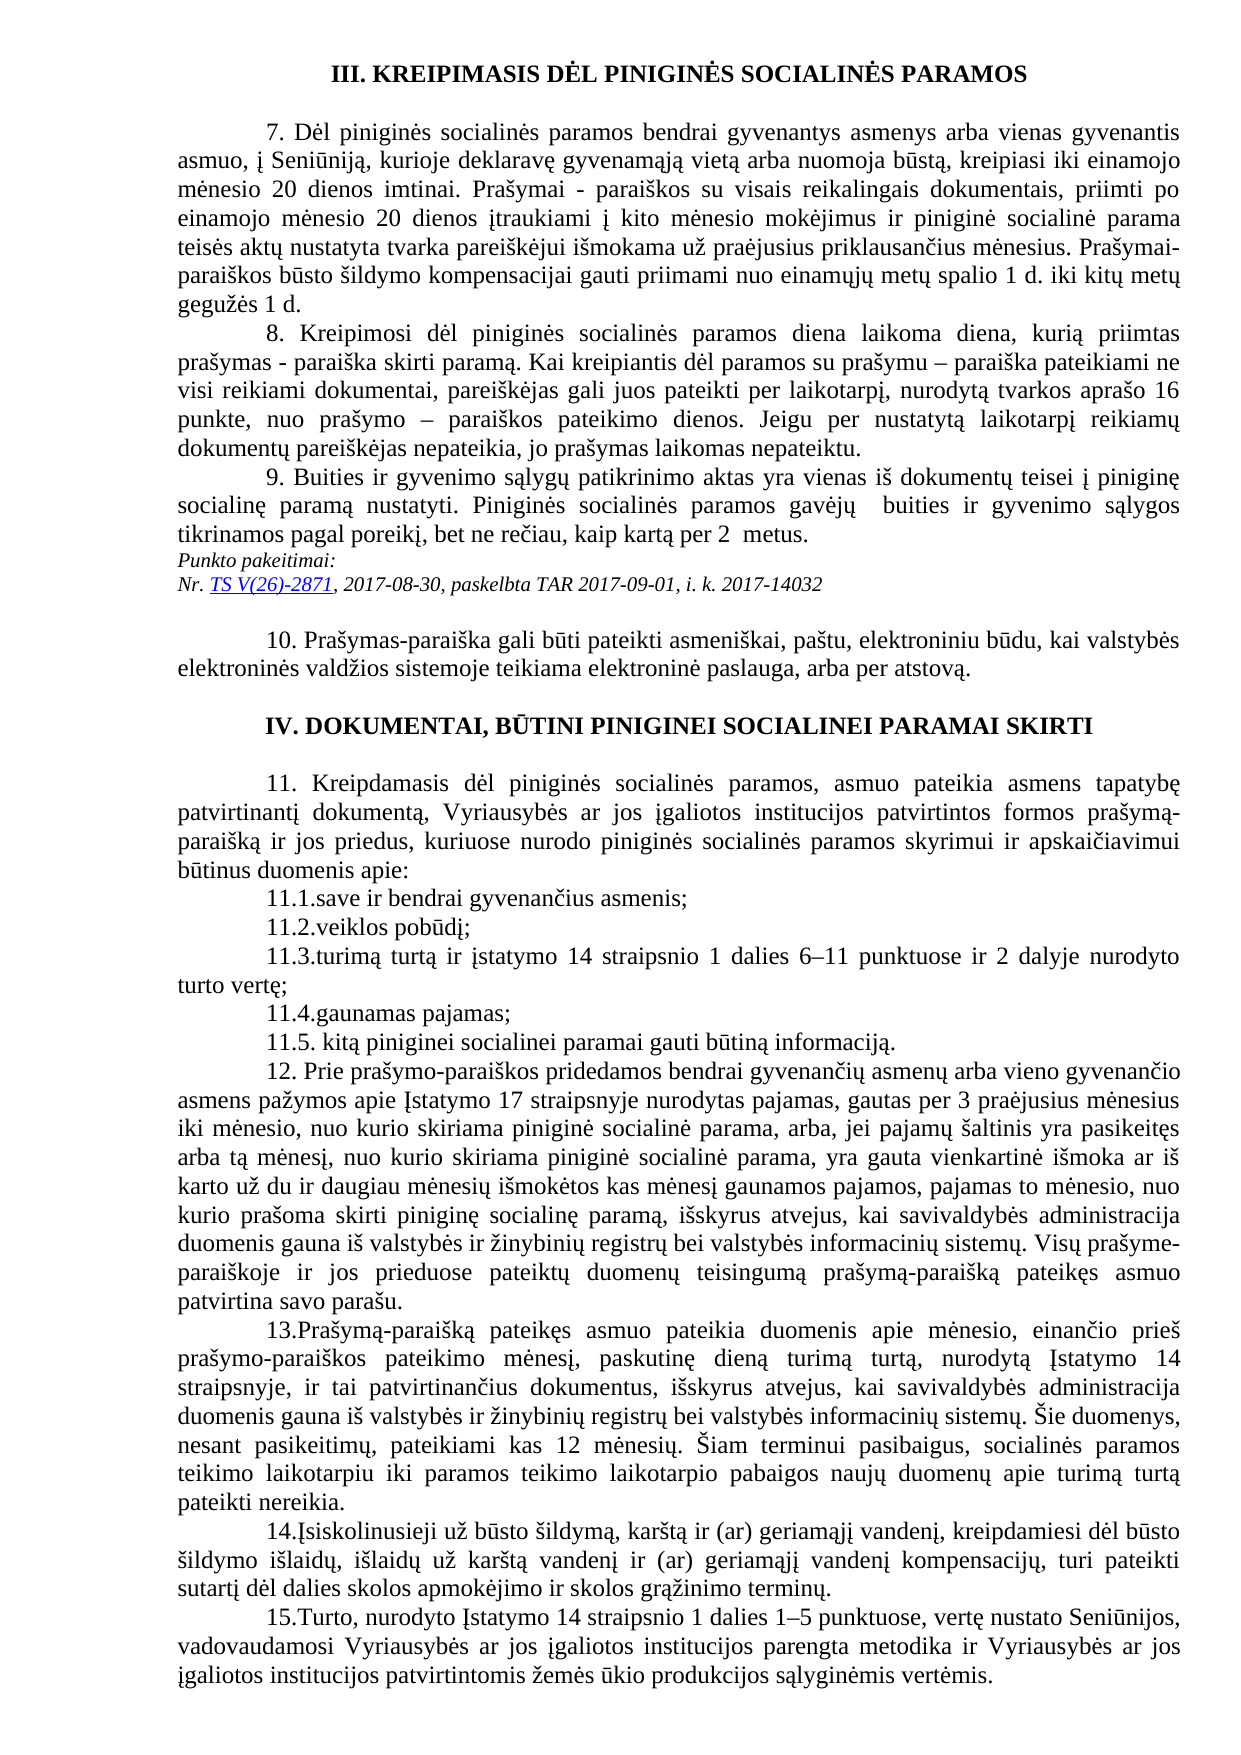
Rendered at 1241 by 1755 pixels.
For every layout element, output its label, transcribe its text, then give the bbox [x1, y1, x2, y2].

text 11.2.veiklos pobūdį; [177, 912, 1181, 941]
text 12. Prie prašymo-paraiškos pridedamos bendrai gyvenančių asmenų arba vieno gyvenančio asmens pažymos apie Įstatymo 17 straipsnyje nurodytas pajamas, gautas per 3 praėjusius mėnesius iki mėnesio, nuo kurio skiriama piniginė socialinė parama, arba, jei pajamų šaltinis yra pasikeitęs arba tą mėnesį, nuo kurio skiriama piniginė socialinė parama, yra gauta vienkartinė išmoka ar iš karto už du ir daugiau mėnesių išmokėtos kas mėnesį gaunamos pajamos, pajamas to mėnesio, nuo kurio prašoma skirti piniginę socialinę paramą, išskyrus atvejus, kai savivaldybės administracija duomenis gauna iš valstybės ir žinybinių registrų bei valstybės informacinių sistemų. Visų prašyme-paraiškoje ir jos prieduose pateiktų duomenų teisingumą prašymą-paraišką pateikęs asmuo patvirtina savo parašu. [177, 1056, 1181, 1315]
text 11. Kreipdamasis dėl piniginės socialinės paramos, asmuo pateikia asmens tapatybę patvirtinantį dokumentą, Vyriausybės ar jos įgaliotos institucijos patvirtintos formos prašymą-paraišką ir jos priedus, kuriuose nurodo piniginės socialinės paramos skyrimui ir apskaičiavimui būtinus duomenis apie: [177, 768, 1181, 883]
text 11.3.turimą turtą ir įstatymo 14 straipsnio 1 dalies 6–11 punktuose ir 2 dalyje nurodyto turto vertę; [177, 941, 1181, 998]
text Nr. TS V(26)-2871, 2017-08-30, paskelbta TAR 2017-09-01, i. k. 2017-14032 [177, 572, 1181, 596]
text 11.1.save ir bendrai gyvenančius asmenis; [177, 883, 1181, 912]
text 9. Buities ir gyvenimo sąlygų patikrinimo aktas yra vienas iš dokumentų teisei į piniginę socialinę paramą nustatyti. Piniginės socialinės paramos gavėjų buities ir gyvenimo sąlygos tikrinamos pagal poreikį, bet ne rečiau, kaip kartą per 2 metus. [177, 462, 1181, 548]
text 7. Dėl piniginės socialinės paramos bendrai gyvenantys asmenys arba vienas gyvenantis asmuo, į Seniūniją, kurioje deklaravę gyvenamąją vietą arba nuomoja būstą, kreipiasi iki einamojo mėnesio 20 dienos imtinai. Prašymai - paraiškos su visais reikalingais dokumentais, priimti po einamojo mėnesio 20 dienos įtraukiami į kito mėnesio mokėjimus ir piniginė socialinė parama teisės aktų nustatyta tvarka pareiškėjui išmokama už praėjusius priklausančius mėnesius. Prašymai-paraiškos būsto šildymo kompensacijai gauti priimami nuo einamųjų metų spalio 1 d. iki kitų metų gegužės 1 d. [177, 117, 1181, 318]
text 11.4.gaunamas pajamas; [177, 998, 1181, 1027]
text IV. DOKUMENTAI, BŪTINI PINIGINEI SOCIALINEI PARAMAI SKIRTI [177, 711, 1181, 740]
text 11.5. kitą piniginei socialinei paramai gauti būtiną informaciją. [177, 1027, 1181, 1056]
text 13.Prašymą-paraišką pateikęs asmuo pateikia duomenis apie mėnesio, einančio prieš prašymo-paraiškos pateikimo mėnesį, paskutinę dieną turimą turtą, nurodytą Įstatymo 14 straipsnyje, ir tai patvirtinančius dokumentus, išskyrus atvejus, kai savivaldybės administracija duomenis gauna iš valstybės ir žinybinių registrų bei valstybės informacinių sistemų. Šie duomenys, nesant pasikeitimų, pateikiami kas 12 mėnesių. Šiam terminui pasibaigus, socialinės paramos teikimo laikotarpiu iki paramos teikimo laikotarpio pabaigos naujų duomenų apie turimą turtą pateikti nereikia. [177, 1315, 1181, 1516]
text 8. Kreipimosi dėl piniginės socialinės paramos diena laikoma diena, kurią priimtas prašymas - paraiška skirti paramą. Kai kreipiantis dėl paramos su prašymu – paraiška pateikiami ne visi reikiami dokumentai, pareiškėjas gali juos pateikti per laikotarpį, nurodytą tvarkos aprašo 16 punkte, nuo prašymo – paraiškos pateikimo dienos. Jeigu per nustatytą laikotarpį reikiamų dokumentų pareiškėjas nepateikia, jo prašymas laikomas nepateiktu. [177, 318, 1181, 462]
text 15.Turto, nurodyto Įstatymo 14 straipsnio 1 dalies 1–5 punktuose, vertę nustato Seniūnijos, vadovaudamosi Vyriausybės ar jos įgaliotos institucijos parengta metodika ir Vyriausybės ar jos įgaliotos institucijos patvirtintomis žemės ūkio produkcijos sąlyginėmis vertėmis. [177, 1602, 1181, 1688]
text 14.Įsiskolinusieji už būsto šildymą, karštą ir (ar) geriamąjį vandenį, kreipdamiesi dėl būsto šildymo išlaidų, išlaidų už karštą vandenį ir (ar) geriamąjį vandenį kompensacijų, turi pateikti sutartį dėl dalies skolos apmokėjimo ir skolos grąžinimo terminų. [177, 1516, 1181, 1602]
text III. KREIPIMASIS DĖL PINIGINĖS SOCIALINĖS PARAMOS [177, 59, 1181, 88]
text 10. Prašymas-paraiška gali būti pateikti asmeniškai, paštu, elektroniniu būdu, kai valstybės elektroninės valdžios sistemoje teikiama elektroninė paslauga, arba per atstovą. [177, 625, 1181, 682]
text Punkto pakeitimai: [177, 548, 1181, 572]
